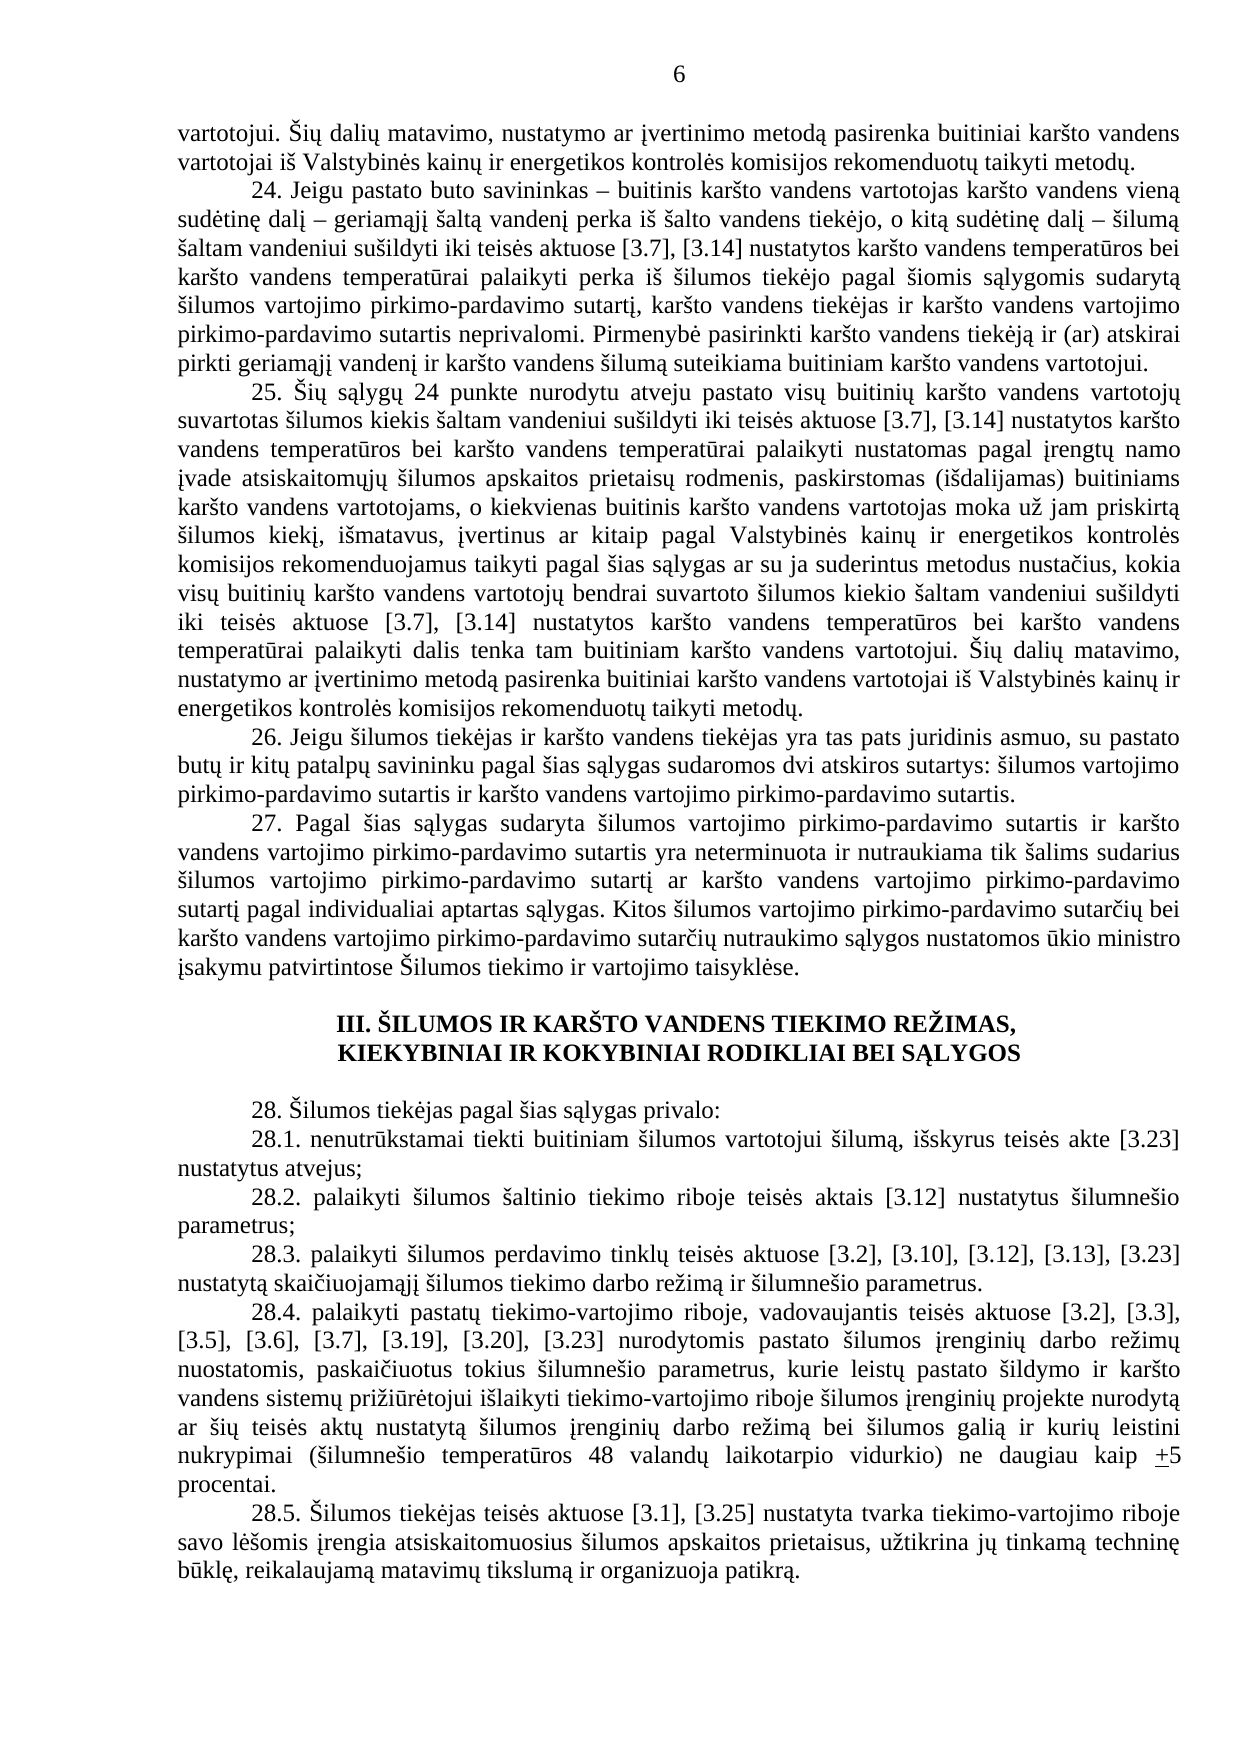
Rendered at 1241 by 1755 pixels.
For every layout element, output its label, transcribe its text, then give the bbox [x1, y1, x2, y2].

text 28.4. palaikyti pastatų tiekimo-vartojimo riboje, vadovaujantis teisės aktuose [3.2], [3.3], [3.5], [3.6], [3.7], [3.19], [3.20], [3.23] nurodytomis pastato šilumos įrenginių darbo režimų nuostatomis, paskaičiuotus tokius šilumnešio parametrus, kurie leistų pastato šildymo ir karšto vandens sistemų prižiūrėtojui išlaikyti tiekimo-vartojimo riboje šilumos įrenginių projekte nurodytą ar šių teisės aktų nustatytą šilumos įrenginių darbo režimą bei šilumos galią ir kurių leistini nukrypimai (šilumnešio temperatūros 48 valandų laikotarpio vidurkio) ne daugiau kaip +5 procentai. [177, 1297, 1181, 1498]
text kiekybiniai ir kokybiniai rodikliai bei sąlygos [177, 1038, 1181, 1067]
text 27. Pagal šias sąlygas sudaryta šilumos vartojimo pirkimo-pardavimo sutartis ir karšto vandens vartojimo pirkimo-pardavimo sutartis yra neterminuota ir nutraukiama tik šalims sudarius šilumos vartojimo pirkimo-pardavimo sutartį ar karšto vandens vartojimo pirkimo-pardavimo sutartį pagal individualiai aptartas sąlygas. Kitos šilumos vartojimo pirkimo-pardavimo sutarčių bei karšto vandens vartojimo pirkimo-pardavimo sutarčių nutraukimo sąlygos nustatomos ūkio ministro įsakymu patvirtintose Šilumos tiekimo ir vartojimo taisyklėse. [177, 808, 1181, 981]
text vartotojui. Šių dalių matavimo, nustatymo ar įvertinimo metodą pasirenka buitiniai karšto vandens vartotojai iš Valstybinės kainų ir energetikos kontrolės komisijos rekomenduotų taikyti metodų. [177, 118, 1181, 176]
text 28.1. nenutrūkstamai tiekti buitiniam šilumos vartotojui šilumą, išskyrus teisės akte [3.23] nustatytus atvejus; [177, 1124, 1181, 1182]
text 28.3. palaikyti šilumos perdavimo tinklų teisės aktuose [3.2], [3.10], [3.12], [3.13], [3.23] nustatytą skaičiuojamąjį šilumos tiekimo darbo režimą ir šilumnešio parametrus. [177, 1239, 1181, 1297]
text 26. Jeigu šilumos tiekėjas ir karšto vandens tiekėjas yra tas pats juridinis asmuo, su pastato butų ir kitų patalpų savininku pagal šias sąlygas sudaromos dvi atskiros sutartys: šilumos vartojimo pirkimo-pardavimo sutartis ir karšto vandens vartojimo pirkimo-pardavimo sutartis. [177, 722, 1181, 808]
text 28. Šilumos tiekėjas pagal šias sąlygas privalo: [177, 1096, 1181, 1124]
text 25. Šių sąlygų 24 punkte nurodytu atveju pastato visų buitinių karšto vandens vartotojų suvartotas šilumos kiekis šaltam vandeniui sušildyti iki teisės aktuose [3.7], [3.14] nustatytos karšto vandens temperatūros bei karšto vandens temperatūrai palaikyti nustatomas pagal įrengtų namo įvade atsiskaitomųjų šilumos apskaitos prietaisų rodmenis, paskirstomas (išdalijamas) buitiniams karšto vandens vartotojams, o kiekvienas buitinis karšto vandens vartotojas moka už jam priskirtą šilumos kiekį, išmatavus, įvertinus ar kitaip pagal Valstybinės kainų ir energetikos kontrolės komisijos rekomenduojamus taikyti pagal šias sąlygas ar su ja suderintus metodus nustačius, kokia visų buitinių karšto vandens vartotojų bendrai suvartoto šilumos kiekio šaltam vandeniui sušildyti iki teisės aktuose [3.7], [3.14] nustatytos karšto vandens temperatūros bei karšto vandens temperatūrai palaikyti dalis tenka tam buitiniam karšto vandens vartotojui. Šių dalių matavimo, nustatymo ar įvertinimo metodą pasirenka buitiniai karšto vandens vartotojai iš Valstybinės kainų ir energetikos kontrolės komisijos rekomenduotų taikyti metodų. [177, 377, 1181, 722]
text 24. Jeigu pastato buto savininkas – buitinis karšto vandens vartotojas karšto vandens vieną sudėtinę dalį – geriamąjį šaltą vandenį perka iš šalto vandens tiekėjo, o kitą sudėtinę dalį – šilumą šaltam vandeniui sušildyti iki teisės aktuose [3.7], [3.14] nustatytos karšto vandens temperatūros bei karšto vandens temperatūrai palaikyti perka iš šilumos tiekėjo pagal šiomis sąlygomis sudarytą šilumos vartojimo pirkimo-pardavimo sutartį, karšto vandens tiekėjas ir karšto vandens vartojimo pirkimo-pardavimo sutartis neprivalomi. Pirmenybė pasirinkti karšto vandens tiekėją ir (ar) atskirai pirkti geriamąjį vandenį ir karšto vandens šilumą suteikiama buitiniam karšto vandens vartotojui. [177, 176, 1181, 377]
text III. šilumos ir karšto vandens tiekimo režimas, [177, 1009, 1181, 1038]
text 28.2. palaikyti šilumos šaltinio tiekimo riboje teisės aktais [3.12] nustatytus šilumnešio parametrus; [177, 1182, 1181, 1239]
text 28.5. Šilumos tiekėjas teisės aktuose [3.1], [3.25] nustatyta tvarka tiekimo-vartojimo riboje savo lėšomis įrengia atsiskaitomuosius šilumos apskaitos prietaisus, užtikrina jų tinkamą techninę būklę, reikalaujamą matavimų tikslumą ir organizuoja patikrą. [177, 1498, 1181, 1584]
